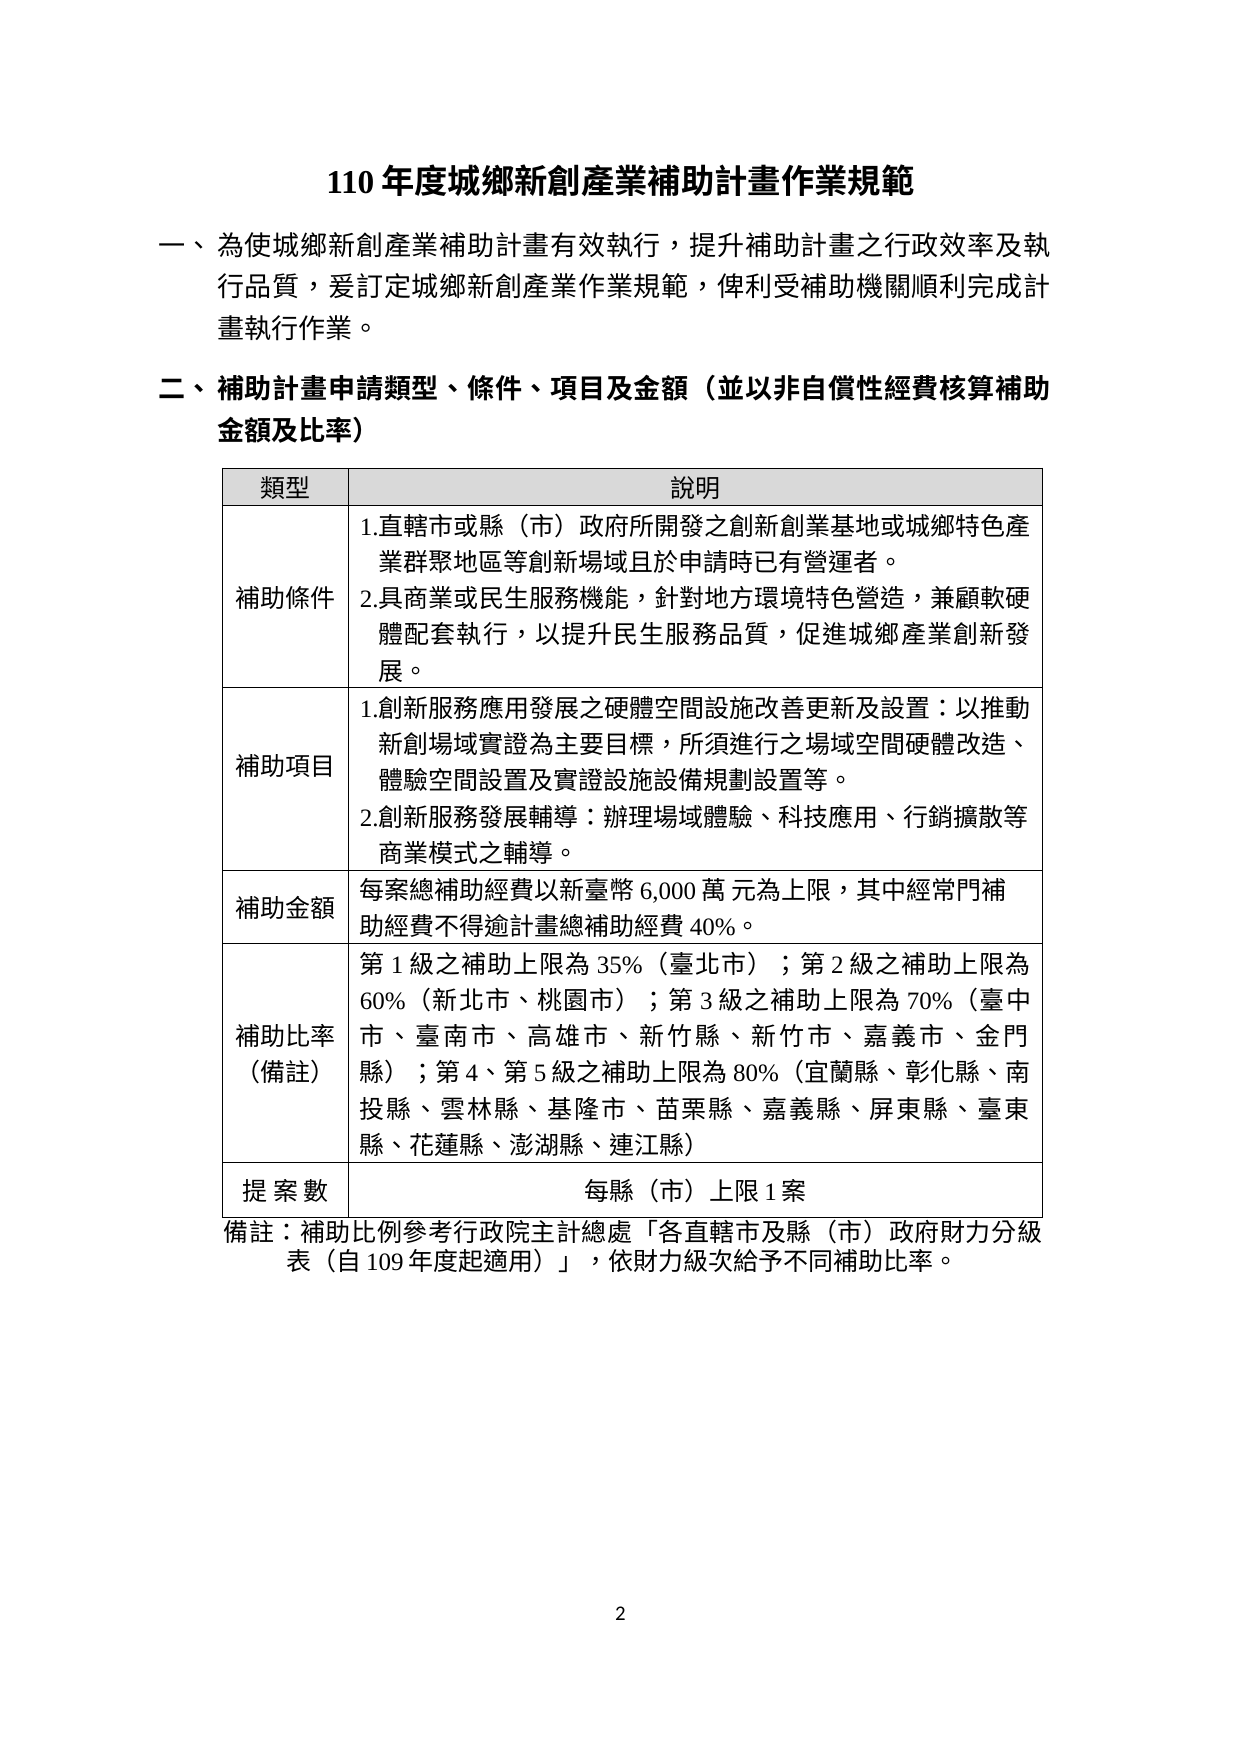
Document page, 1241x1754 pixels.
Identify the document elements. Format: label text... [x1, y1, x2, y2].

table_header 說明 [349, 469, 1042, 505]
table_cell 第1級之補助上限為35%（臺北市）；第2級之補助上限為60%（新北市、桃園市）；第3級之補助上限為70%（臺中市、臺南市、高雄市、新竹縣、新竹市、嘉義市、金門縣）；第4、第5級之補助上限為80%（宜蘭縣、彰化縣、南投縣、雲林縣、基隆市、苗栗縣、嘉義縣、屏東縣、臺東縣、花蓮縣、澎湖縣、連江縣） [349, 944, 1042, 1162]
table_cell 補助金額 [223, 871, 348, 943]
table_cell 1.創新服務應用發展之硬體空間設施改善更新及設置：以推動新創場域實證為主要目標，所須進行之場域空間硬體改造、體驗空間設置及實證設施設備規劃設置等。 2.創新服務發展輔導：辦理場域體驗、科技應用、行銷擴散等商業模式之輔導。 [349, 688, 1042, 869]
table_cell 補助項目 [223, 688, 348, 869]
table_cell 提 案 數 [223, 1163, 348, 1217]
table_cell 補助條件 [223, 506, 348, 687]
table_cell 每縣（市）上限1案 [349, 1163, 1042, 1217]
table_cell 1.直轄市或縣（市）政府所開發之創新創業基地或城鄉特色產業群聚地區等創新場域且於申請時已有營運者。 2.具商業或民生服務機能，針對地方環境特色營造，兼顧軟硬體配套執行，以提升民生服務品質，促進城鄉產業創新發展。 [349, 506, 1042, 687]
table_header 類型 [223, 469, 348, 505]
list 為使城鄉新創產業補助計畫有效執行，提升補助計畫之行政效率及執行品質，爰訂定城鄉新創產業作業規範，俾利受補助機關順利完成計畫執行作業。 [158, 222, 1053, 347]
table_cell 補助比率 （備註） [223, 944, 348, 1162]
text 備註：補助比例參考行政院主計總處「各直轄市及縣（市）政府財力分級表（自109年度起適用）」，依財力級次給予不同補助比率。 [223, 1218, 1044, 1276]
table_cell 每案總補助經費以新臺幣6,000萬 元為上限，其中經常門補助經費不得逾計畫總補助經費40%。 [349, 871, 1042, 943]
list 補助計畫申請類型、條件、項目及金額（並以非自償性經費核算補助金額及比率） [158, 366, 1053, 449]
text 110年度城鄉新創產業補助計畫作業規範 [187, 155, 1053, 203]
